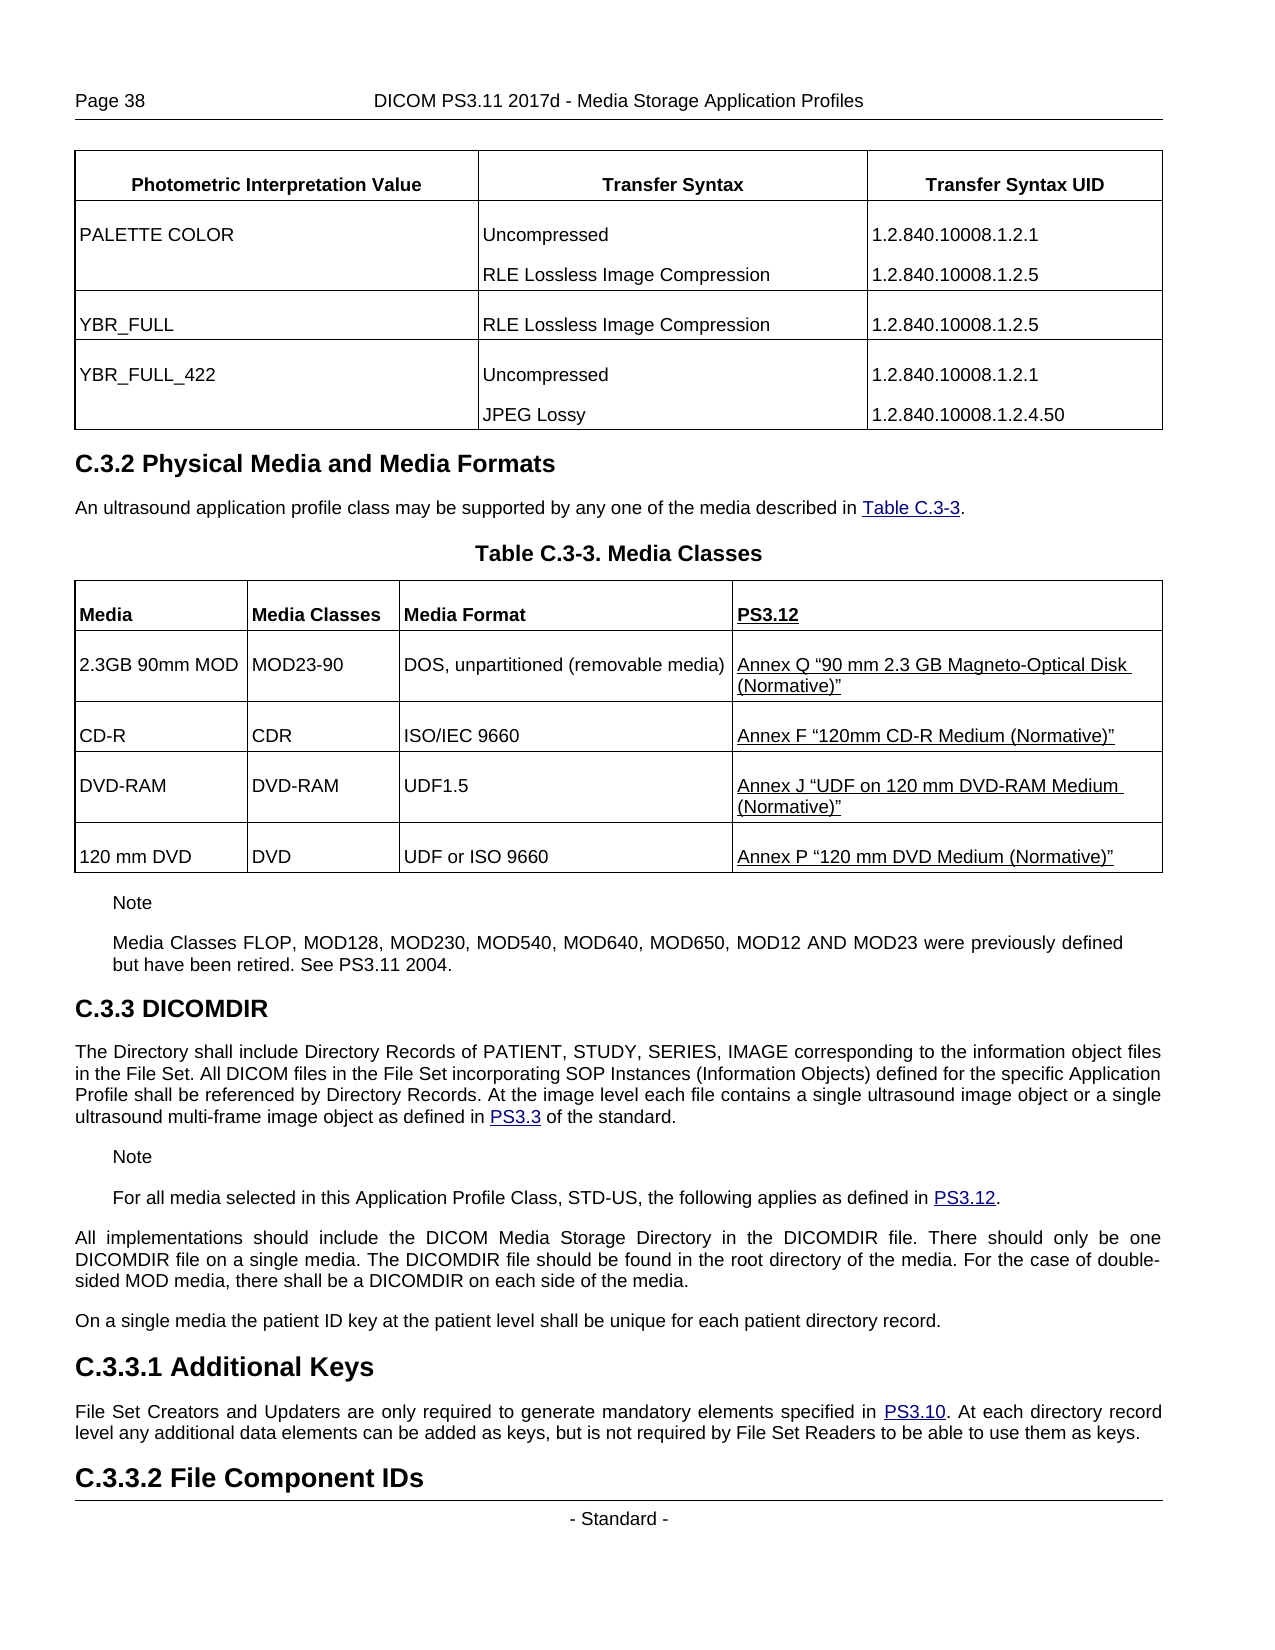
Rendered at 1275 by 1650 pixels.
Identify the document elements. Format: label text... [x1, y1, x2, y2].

table_cell 1.2.840.10008.1.2.1 1.2.840.10008.1.2.5 [868, 201, 1162, 290]
table_cell Uncompressed RLE Lossless Image Compression [479, 201, 867, 290]
text Media Classes FLOP, MOD128, MOD230, MOD540, MOD640, MOD650, MOD12 AND MOD23 were previously defined but have been retired. See PS3.11 2004. [112, 932, 1125, 975]
table_cell 2.3GB 90mm MOD [76, 631, 247, 701]
table_header PS3.12 [733, 581, 1162, 630]
table_cell YBR_FULL_422 [76, 340, 478, 429]
text Note [112, 1146, 1125, 1168]
table_header Transfer Syntax UID [868, 151, 1162, 200]
table_cell 1.2.840.10008.1.2.1 1.2.840.10008.1.2.4.50 [868, 340, 1162, 429]
table_cell Annex Q “90 mm 2.3 GB Magneto-Optical Disk (Normative)” [733, 631, 1162, 701]
text C.3.3.2 File Component IDs [75, 1462, 1162, 1494]
table_header Media [76, 581, 247, 630]
text All implementations should include the DICOM Media Storage Directory in the DICOMDIR file. There should only be one DICOMDIR file on a single media. The DICOMDIR file should be found in the root directory of the media. For the case of double-sided MOD media, there shall be a DICOMDIR on each side of the media. [75, 1227, 1162, 1291]
table_header Photometric Interpretation Value [76, 151, 478, 200]
table_cell Uncompressed JPEG Lossy [479, 340, 867, 429]
table_cell DOS, unpartitioned (removable media) [400, 631, 732, 701]
text C.3.3.1 Additional Keys [75, 1351, 1162, 1382]
table_cell DVD-RAM [76, 752, 247, 822]
table_header Transfer Syntax [479, 151, 867, 200]
table_cell CDR [248, 702, 399, 751]
table_cell PALETTE COLOR [76, 201, 478, 290]
table_cell ISO/IEC 9660 [400, 702, 732, 751]
table_cell RLE Lossless Image Compression [479, 291, 867, 339]
table_cell Annex F “120mm CD-R Medium (Normative)” [733, 702, 1162, 751]
table_cell 120 mm DVD [76, 823, 247, 872]
text For all media selected in this Application Profile Class, STD-US, the following applies as defined in PS3.12. [112, 1186, 1125, 1208]
table_cell Annex P “120 mm DVD Medium (Normative)” [733, 823, 1162, 872]
table_header Media Classes [248, 581, 399, 630]
table_header Media Format [400, 581, 732, 630]
table_cell 1.2.840.10008.1.2.5 [868, 291, 1162, 339]
text C.3.2 Physical Media and Media Formats [75, 449, 1162, 478]
text C.3.3 DICOMDIR [75, 994, 1162, 1022]
table_cell DVD-RAM [248, 752, 399, 822]
text Note [112, 891, 1125, 913]
table_cell UDF or ISO 9660 [400, 823, 732, 872]
table_cell YBR_FULL [76, 291, 478, 339]
text File Set Creators and Updaters are only required to generate mandatory elements specified in PS3.10. At each directory record level any additional data elements can be added as keys, but is not required by File Set Readers to be able to use them as keys. [75, 1401, 1162, 1444]
table_cell CD-R [76, 702, 247, 751]
text Table C.3-3. Media Classes [75, 541, 1162, 567]
table_cell DVD [248, 823, 399, 872]
text An ultrasound application profile class may be supported by any one of the media described in Table C.3-3. [75, 497, 1162, 518]
text On a single media the patient ID key at the patient level shall be unique for each patient directory record. [75, 1310, 1162, 1332]
table_cell MOD23-90 [248, 631, 399, 701]
table_cell UDF1.5 [400, 752, 732, 822]
table_cell Annex J “UDF on 120 mm DVD-RAM Medium (Normative)” [733, 752, 1162, 822]
text The Directory shall include Directory Records of PATIENT, STUDY, SERIES, IMAGE corresponding to the information object files in the File Set. All DICOM files in the File Set incorporating SOP Instances (Information Objects) defined for the specific Application Profile shall be referenced by Directory Records. At the image level each file contains a single ultrasound image object or a single ultrasound multi-frame image object as defined in PS3.3 of the standard. [75, 1041, 1162, 1127]
